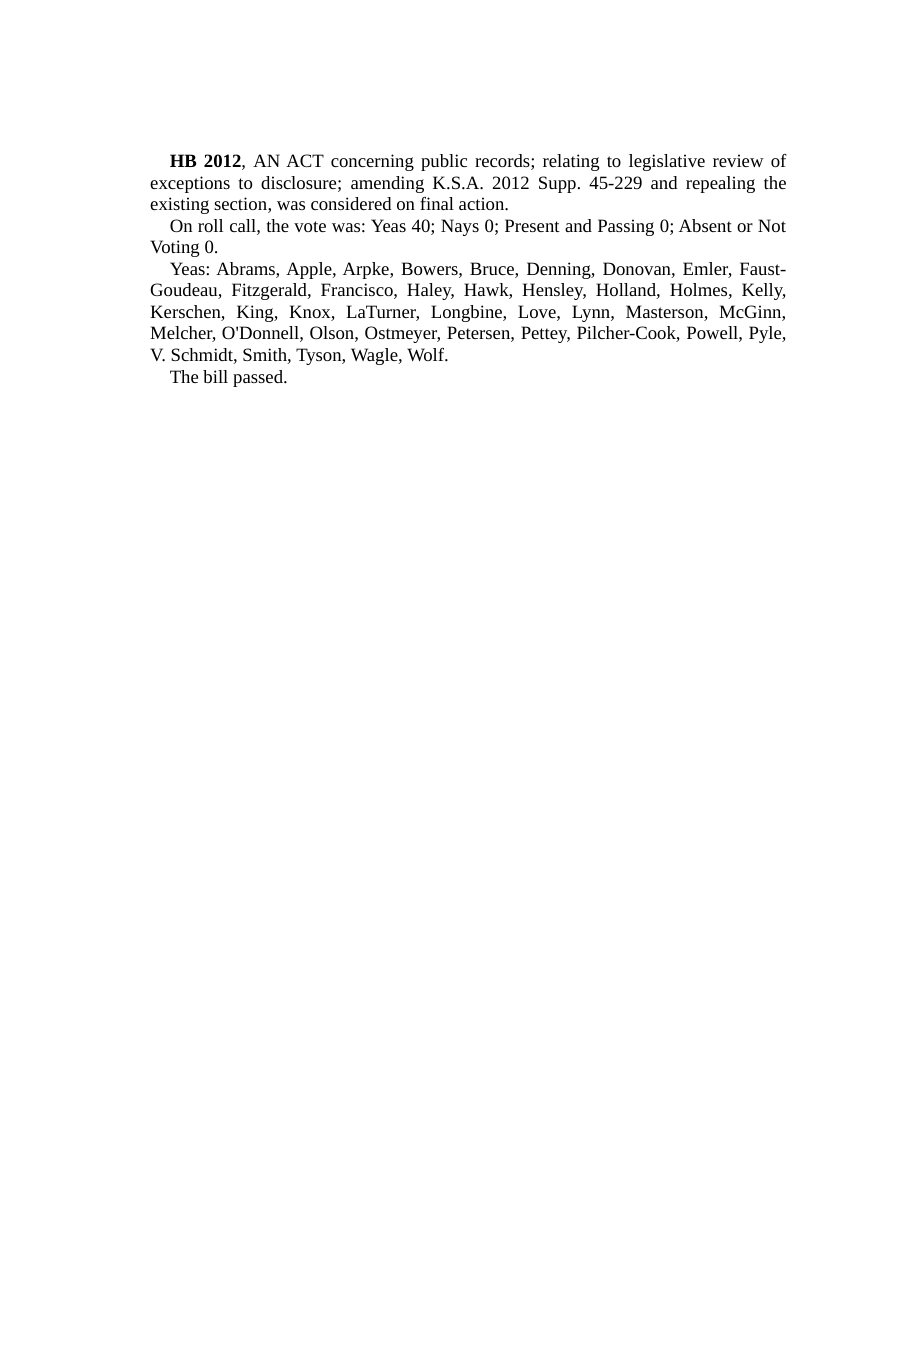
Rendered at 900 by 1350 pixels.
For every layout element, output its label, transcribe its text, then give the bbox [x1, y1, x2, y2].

text Yeas: Abrams, Apple, Arpke, Bowers, Bruce, Denning, Donovan, Emler, Faust-Goudeau, Fitzgerald, Francisco, Haley, Hawk, Hensley, Holland, Holmes, Kelly, Kerschen, King, Knox, LaTurner, Longbine, Love, Lynn, Masterson, McGinn, Melcher, O'Donnell, Olson, Ostmeyer, Petersen, Pettey, Pilcher-Cook, Powell, Pyle, V. Schmidt, Smith, Tyson, Wagle, Wolf. [150, 258, 787, 366]
text HB 2012, AN ACT concerning public records; relating to legislative review of exceptions to disclosure; amending K.S.A. 2012 Supp. 45-229 and repealing the existing section, was considered on final action. [150, 150, 787, 215]
text The bill passed. [150, 366, 787, 387]
text On roll call, the vote was: Yeas 40; Nays 0; Present and Passing 0; Absent or Not Voting 0. [150, 215, 787, 258]
